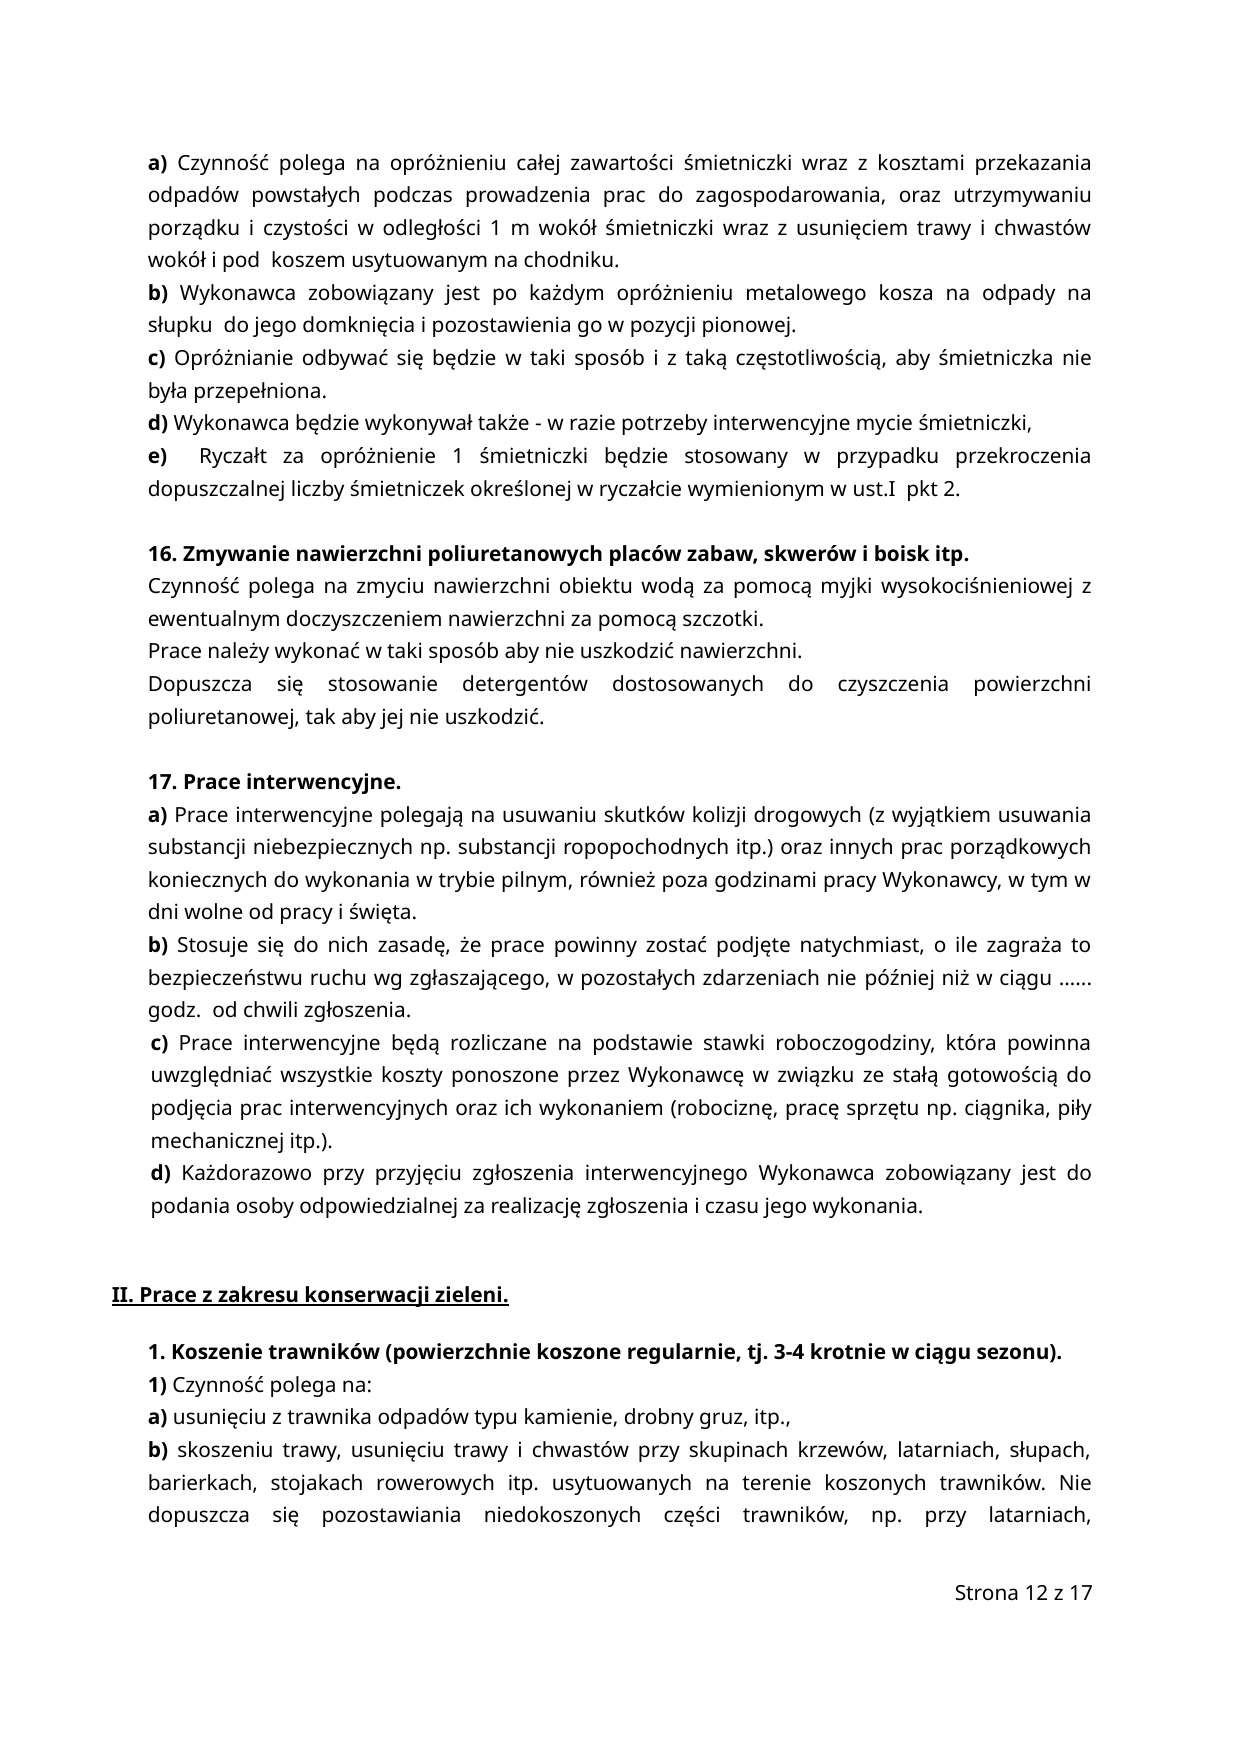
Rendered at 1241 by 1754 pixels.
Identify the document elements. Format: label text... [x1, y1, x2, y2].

text b) skoszeniu trawy, usunięciu trawy i chwastów przy skupinach krzewów, latarniach, słupach, barierkach, stojakach rowerowych itp. usytuowanych na terenie koszonych trawników. Nie dopuszcza się pozostawiania niedokoszonych części trawników, np. przy latarniach, [148, 1435, 1093, 1529]
text e) Ryczałt za opróżnienie 1 śmietniczki będzie stosowany w przypadku przekroczenia dopuszczalnej liczby śmietniczek określonej w ryczałcie wymienionym w ust.I pkt 2. [148, 441, 1093, 502]
text d) Każdorazowo przy przyjęciu zgłoszenia interwencyjnego Wykonawca zobowiązany jest do podania osoby odpowiedzialnej za realizację zgłoszenia i czasu jego wykonania. [150, 1158, 1093, 1219]
text b) Wykonawca zobowiązany jest po każdym opróżnieniu metalowego kosza na odpady na słupku do jego domknięcia i pozostawienia go w pozycji pionowej. [148, 278, 1093, 339]
text 17. Prace interwencyjne. [148, 767, 1093, 796]
text b) Stosuje się do nich zasadę, że prace powinny zostać podjęte natychmiast, o ile zagraża to bezpieczeństwu ruchu wg zgłaszającego, w pozostałych zdarzeniach nie później niż w ciągu …... godz. od chwili zgłoszenia. [148, 930, 1093, 1024]
text Dopuszcza się stosowanie detergentów dostosowanych do czyszczenia powierzchni poliuretanowej, tak aby jej nie uszkodzić. [148, 669, 1093, 730]
text a) usunięciu z trawnika odpadów typu kamienie, drobny gruz, itp., [148, 1402, 1093, 1431]
text a) Czynność polega na opróżnieniu całej zawartości śmietniczki wraz z kosztami przekazania odpadów powstałych podczas prowadzenia prac do zagospodarowania, oraz utrzymywaniu porządku i czystości w odległości 1 m wokół śmietniczki wraz z usunięciem trawy i chwastów wokół i pod koszem usytuowanym na chodniku. [148, 148, 1093, 274]
text 1. Koszenie trawników (powierzchnie koszone regularnie, tj. 3-4 krotnie w ciągu sezonu). [148, 1337, 1093, 1366]
text c) Opróżnianie odbywać się będzie w taki sposób i z taką częstotliwością, aby śmietniczka nie była przepełniona. [148, 343, 1093, 404]
text d) Wykonawca będzie wykonywał także - w razie potrzeby interwencyjne mycie śmietniczki, [148, 408, 1093, 437]
text Prace należy wykonać w taki sposób aby nie uszkodzić nawierzchni. [148, 637, 1093, 665]
text Czynność polega na zmyciu nawierzchni obiektu wodą za pomocą myjki wysokociśnieniowej z ewentualnym doczyszczeniem nawierzchni za pomocą szczotki. [148, 571, 1093, 632]
text II. Prace z zakresu konserwacji zieleni. [112, 1280, 1093, 1309]
text 16. Zmywanie nawierzchni poliuretanowych placów zabaw, skwerów i boisk itp. [148, 539, 1093, 567]
text 1) Czynność polega na: [148, 1370, 1093, 1398]
text a) Prace interwencyjne polegają na usuwaniu skutków kolizji drogowych (z wyjątkiem usuwania substancji niebezpiecznych np. substancji ropopochodnych itp.) oraz innych prac porządkowych koniecznych do wykonania w trybie pilnym, również poza godzinami pracy Wykonawcy, w tym w dni wolne od pracy i święta. [148, 800, 1093, 926]
text c) Prace interwencyjne będą rozliczane na podstawie stawki roboczogodziny, która powinna uwzględniać wszystkie koszty ponoszone przez Wykonawcę w związku ze stałą gotowością do podjęcia prac interwencyjnych oraz ich wykonaniem (robociznę, pracę sprzętu np. ciągnika, piły mechanicznej itp.). [150, 1028, 1093, 1154]
